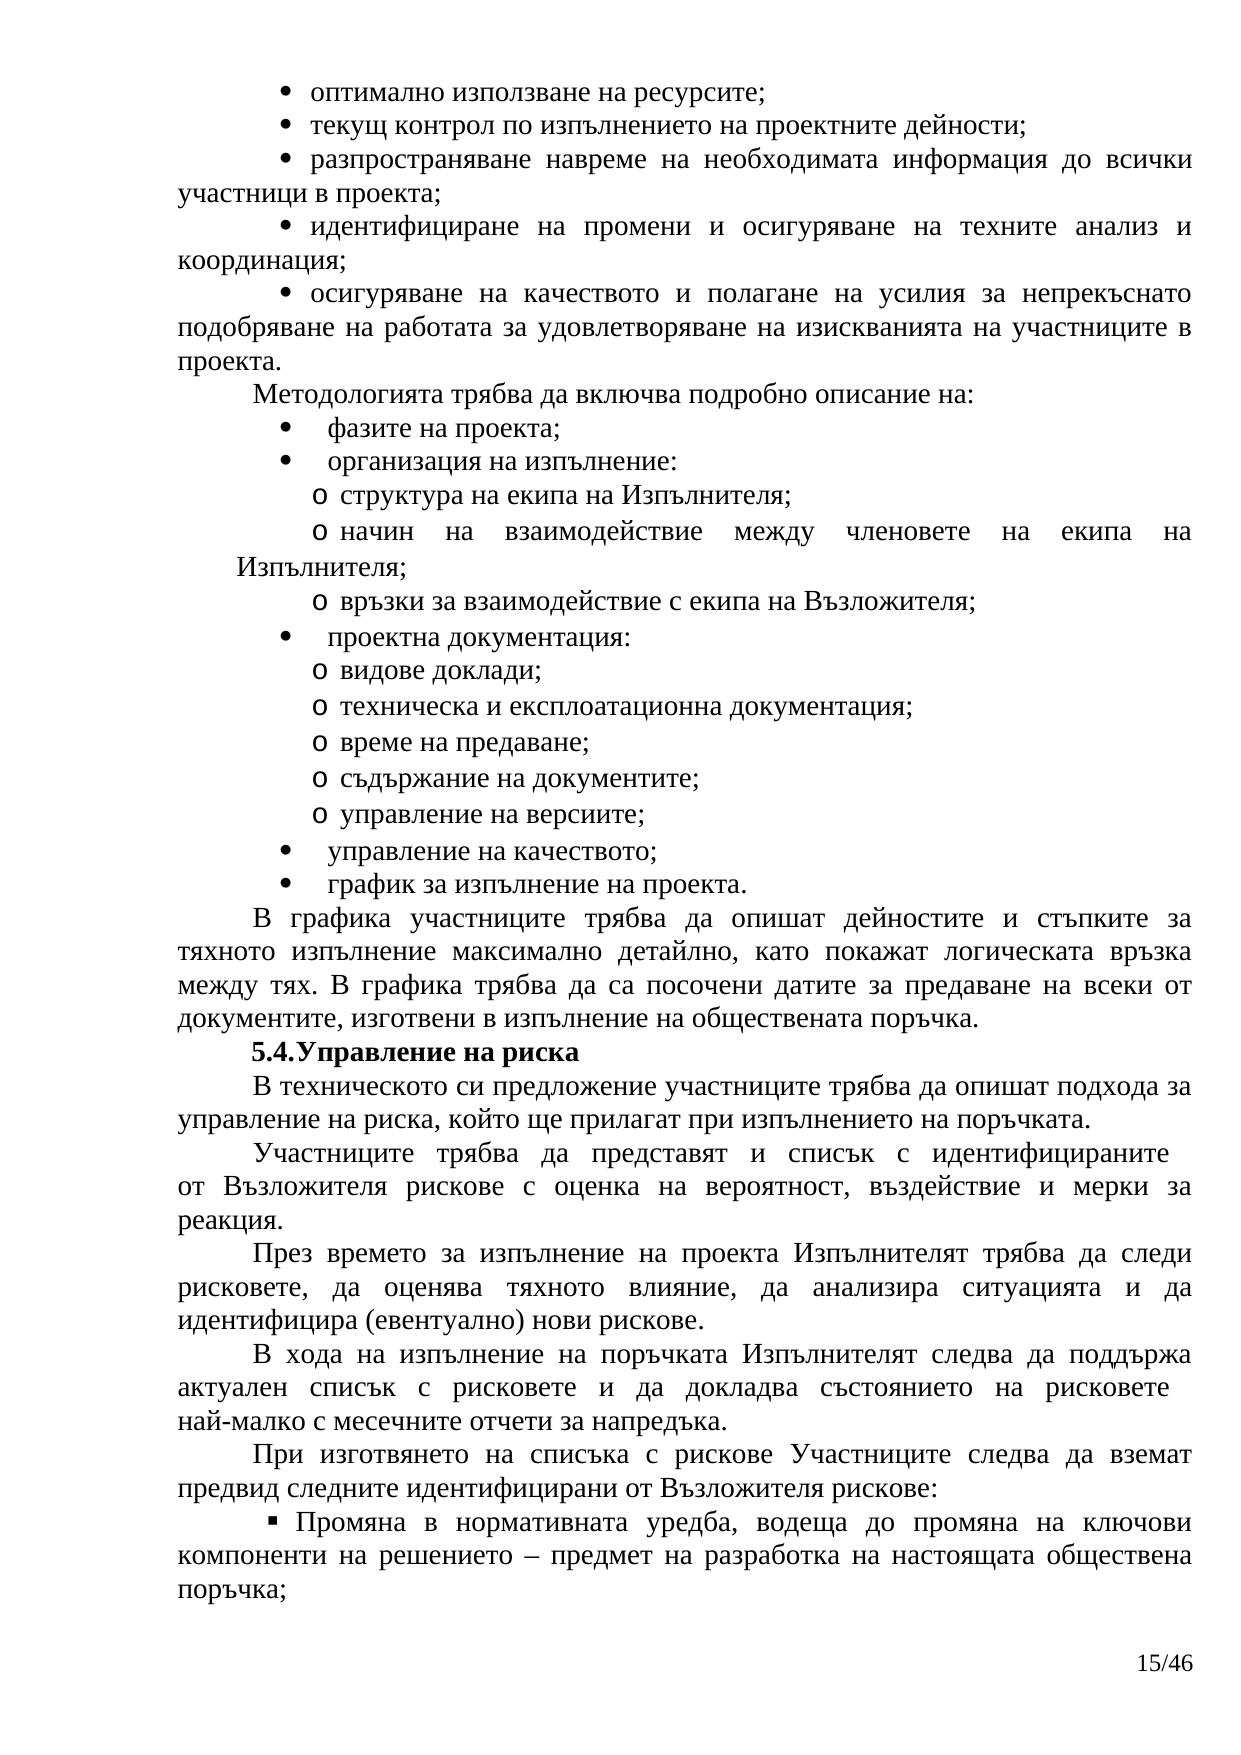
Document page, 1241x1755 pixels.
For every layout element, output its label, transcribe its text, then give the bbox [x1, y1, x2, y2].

list видове доклади; [236, 652, 1193, 688]
list организация на изпълнение: [177, 443, 1193, 477]
list текущ контрол по изпълнението на проектните дейности; [177, 107, 1193, 141]
list техническа и експлоатационна документация; [236, 688, 1193, 724]
text В графика участниците трябва да опишат дейностите и стъпките за тяхното изпълнение максимално детайлно, като покажат логическата връзка между тях. В графика трябва да са посочени датите за предаване на всеки от документите, изготвени в изпълнение на обществената поръчка. [177, 900, 1193, 1034]
list разпространяване навреме на необходимата информация до всички участници в проекта; [177, 141, 1193, 208]
list управление на версиите; [236, 797, 1193, 833]
text При изготвянето на списъка с рискове Участниците следва да вземат предвид следните идентифицирани от Възложителя рискове: [177, 1437, 1193, 1504]
text Методологията трябва да включва подробно описание на: [177, 376, 1193, 410]
list управление на качеството; [177, 833, 1193, 866]
list Промяна в нормативната уредба, водеща до промяна на ключови компоненти на решението – предмет на разработка на настоящата обществена поръчка; [177, 1504, 1193, 1604]
list оптимално използване на ресурсите; [177, 74, 1193, 107]
list структура на екипа на Изпълнителя; [236, 477, 1193, 513]
list осигуряване на качеството и полагане на усилия за непрекъснато подобряване на работата за удовлетворяване на изискванията на участниците в проекта. [177, 276, 1193, 376]
list идентифициране на промени и осигуряване на техните анализ и координация; [177, 208, 1193, 276]
list съдържание на документите; [236, 761, 1193, 797]
list начин на взаимодействие между членовете на екипа на Изпълнителя; [236, 513, 1193, 583]
list проектна документация: [177, 619, 1193, 652]
list фазите на проекта; [177, 410, 1193, 443]
list връзки за взаимодействие с екипа на Възложителя; [236, 583, 1193, 619]
text През времето за изпълнение на проекта Изпълнителят трябва да следи рисковете, да оценява тяхното влияние, да анализира ситуацията и да идентифицира (евентуално) нови рискове. [177, 1235, 1193, 1336]
list график за изпълнение на проекта. [177, 866, 1193, 900]
text Участниците трябва да представят и списък с идентифицираните от Възложителя рискове с оценка на вероятност, въздействие и мерки за реакция. [177, 1135, 1193, 1235]
text В техническото си предложение участниците трябва да опишат подхода за управление на риска, който ще прилагат при изпълнението на поръчката. [177, 1068, 1193, 1135]
text В хода на изпълнение на поръчката Изпълнителят следва да поддържа актуален списък с рисковете и да докладва състоянието на рисковете най-малко с месечните отчети за напредъка. [177, 1336, 1193, 1437]
list време на предаване; [236, 724, 1193, 761]
subtitle Управление на риска [251, 1034, 1193, 1068]
